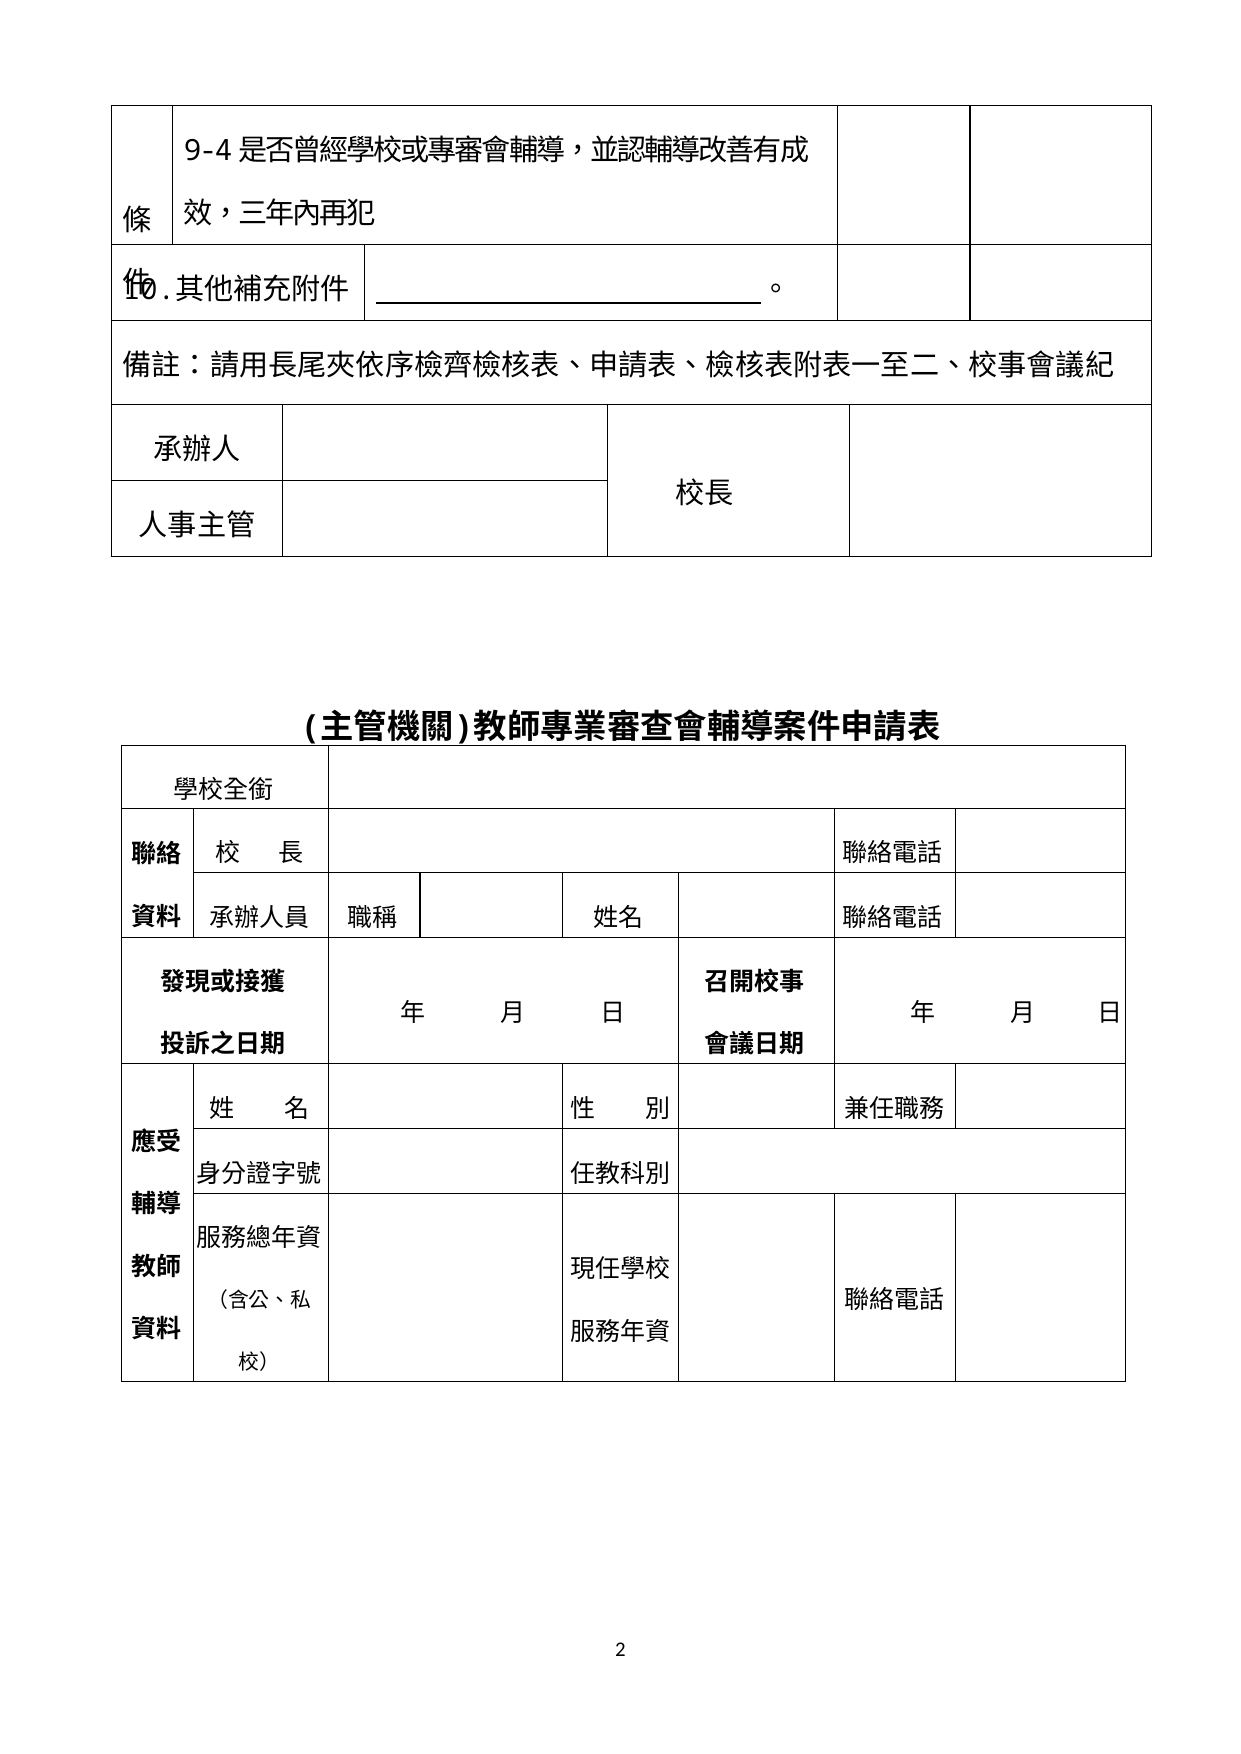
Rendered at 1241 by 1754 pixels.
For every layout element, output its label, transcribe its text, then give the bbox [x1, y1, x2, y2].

table_cell 聯絡資料 [122, 809, 193, 937]
table_cell 姓名 [563, 873, 678, 937]
table_cell 聯絡電話 [835, 873, 955, 937]
table_cell 10.其他補充附件 [112, 245, 364, 320]
table_cell 聯絡電話 [835, 809, 955, 872]
table_cell 姓 名 [194, 1064, 328, 1128]
table_cell 年 月 日 [835, 938, 1125, 1063]
table_cell 承辦人員 [194, 873, 328, 937]
table_cell 召開校事 會議日期 [679, 938, 834, 1063]
table_cell 兼任職務 [835, 1064, 955, 1128]
table_cell 職稱 [329, 873, 419, 937]
text (主管機關)教師專業審查會輔導案件申請表 [118, 682, 1122, 744]
table_cell [971, 106, 1151, 244]
table_cell 校 長 [194, 809, 328, 872]
table_header 學校全銜 [122, 746, 328, 808]
table_cell [283, 405, 607, 480]
table_cell [329, 809, 834, 872]
table_cell 聯絡電話 [835, 1194, 955, 1381]
table_cell 人事主管 [112, 481, 282, 556]
table_cell [679, 1064, 834, 1128]
table_header [329, 746, 1125, 808]
table_cell 任教科別 [563, 1129, 678, 1193]
table_cell 服務總年資 （含公、私校） [194, 1194, 328, 1381]
table_cell [838, 106, 969, 244]
table_cell [283, 481, 607, 556]
table_cell [956, 809, 1125, 872]
table_cell 。 [365, 245, 837, 320]
table_cell 9.受理條件 [112, 106, 172, 244]
table_cell [838, 245, 969, 320]
table_cell [956, 1194, 1125, 1381]
table_cell [971, 245, 1151, 320]
table_cell [421, 873, 562, 937]
table_cell 校長 [608, 405, 849, 556]
table_cell 應受輔導教師資料 [122, 1064, 193, 1381]
table_cell 備註：請用長尾夾依序檢齊檢核表、申請表、檢核表附表一至二、校事會議紀錄、調查小組會議文件、學校調查報告及佐證資料。 [112, 321, 1151, 404]
table_cell 9-4是否曾經學校或專審會輔導，並認輔導改善有成效，三年內再犯 [173, 106, 837, 244]
table_cell 年 月 日 [329, 938, 678, 1063]
table_cell 承辦人 [112, 405, 282, 480]
table_cell 身分證字號 [194, 1129, 328, 1193]
table_cell [329, 1129, 562, 1193]
table_cell [679, 1194, 834, 1381]
table_cell [679, 873, 834, 937]
table_cell [329, 1194, 562, 1381]
table_cell 發現或接獲 投訴之日期 [122, 938, 328, 1063]
table_cell 現任學校服務年資 [563, 1194, 678, 1381]
table_cell [679, 1129, 1125, 1193]
table_cell [956, 873, 1125, 937]
table_cell [329, 1064, 562, 1128]
table_cell [850, 405, 1151, 556]
table_cell [956, 1064, 1125, 1128]
table_cell 性 別 [563, 1064, 678, 1128]
